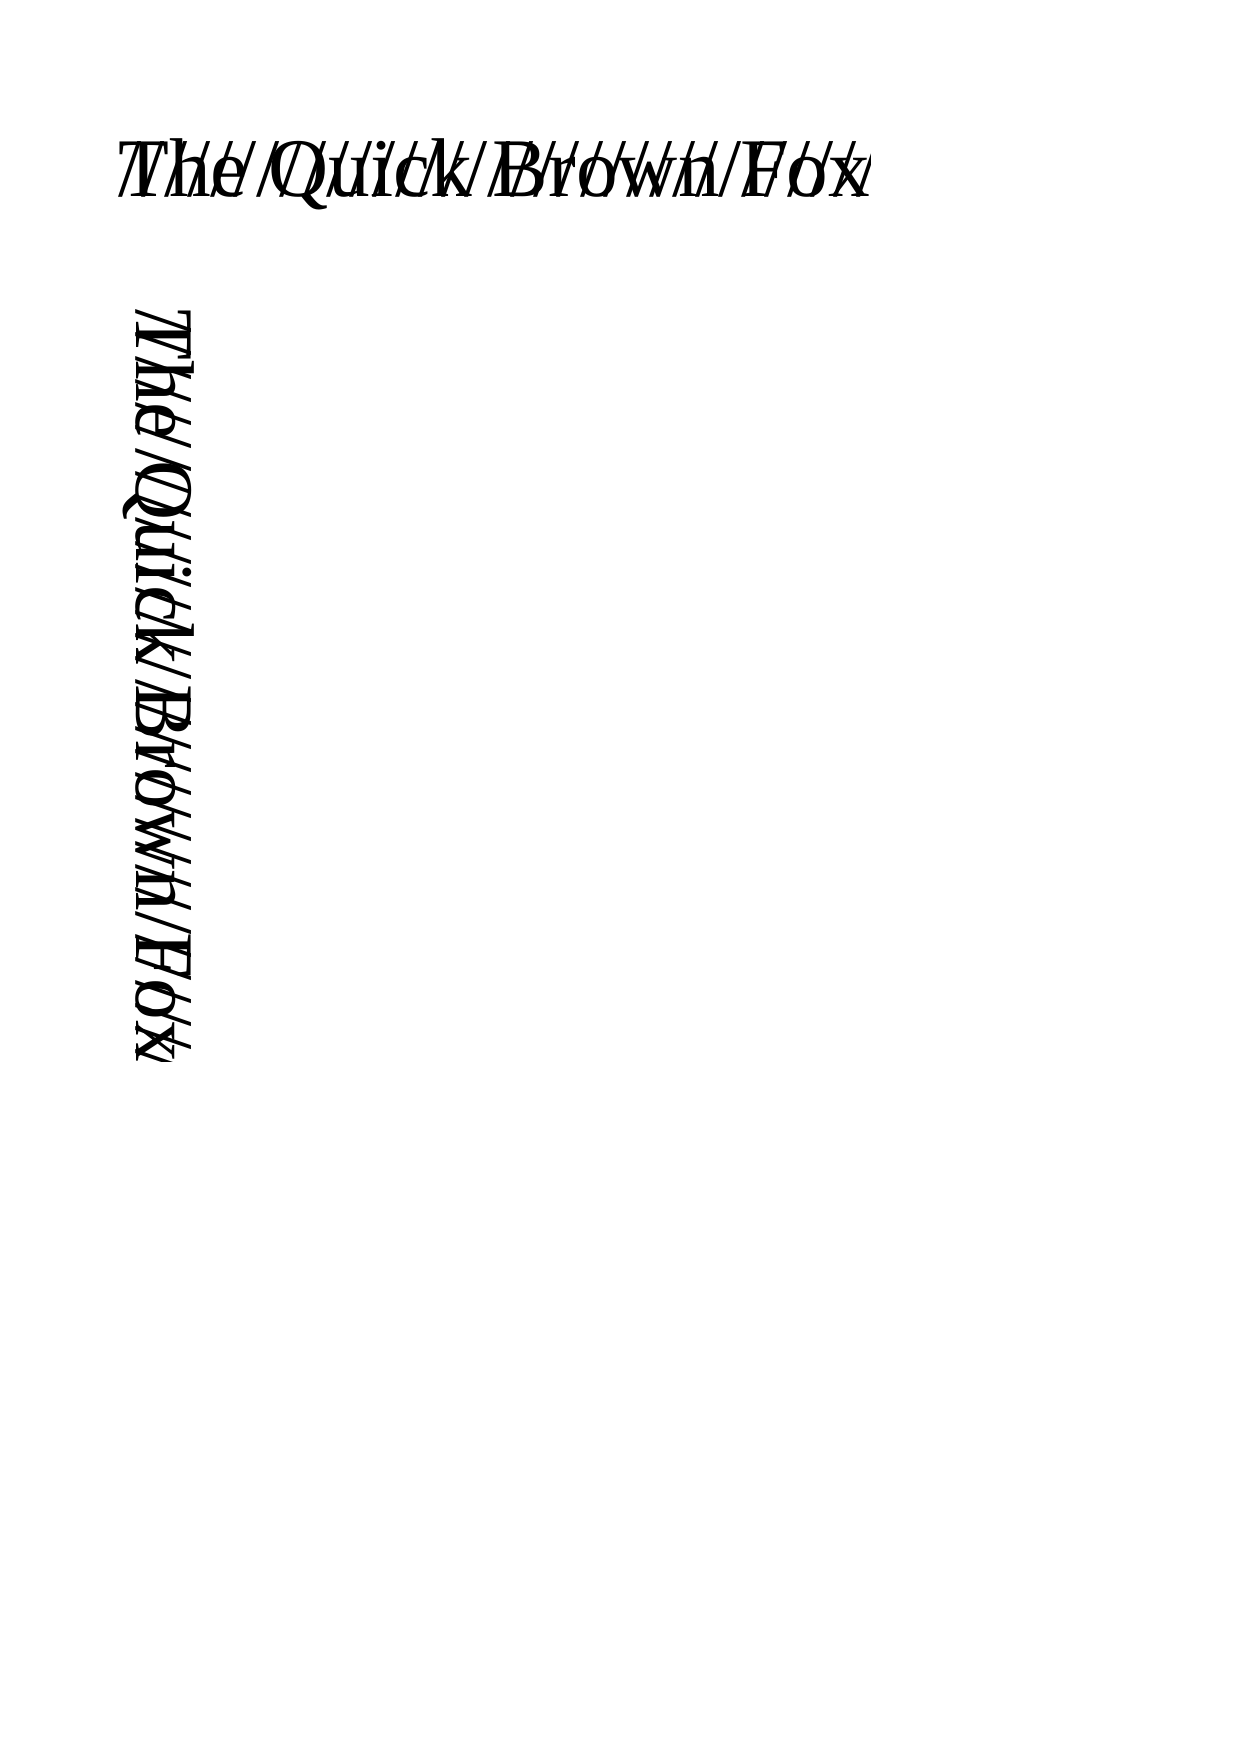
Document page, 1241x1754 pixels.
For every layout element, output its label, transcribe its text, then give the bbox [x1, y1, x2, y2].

text The Quick Brown Fox [118, 118, 1122, 214]
text The Quick Brown Fox [118, 310, 1122, 1062]
